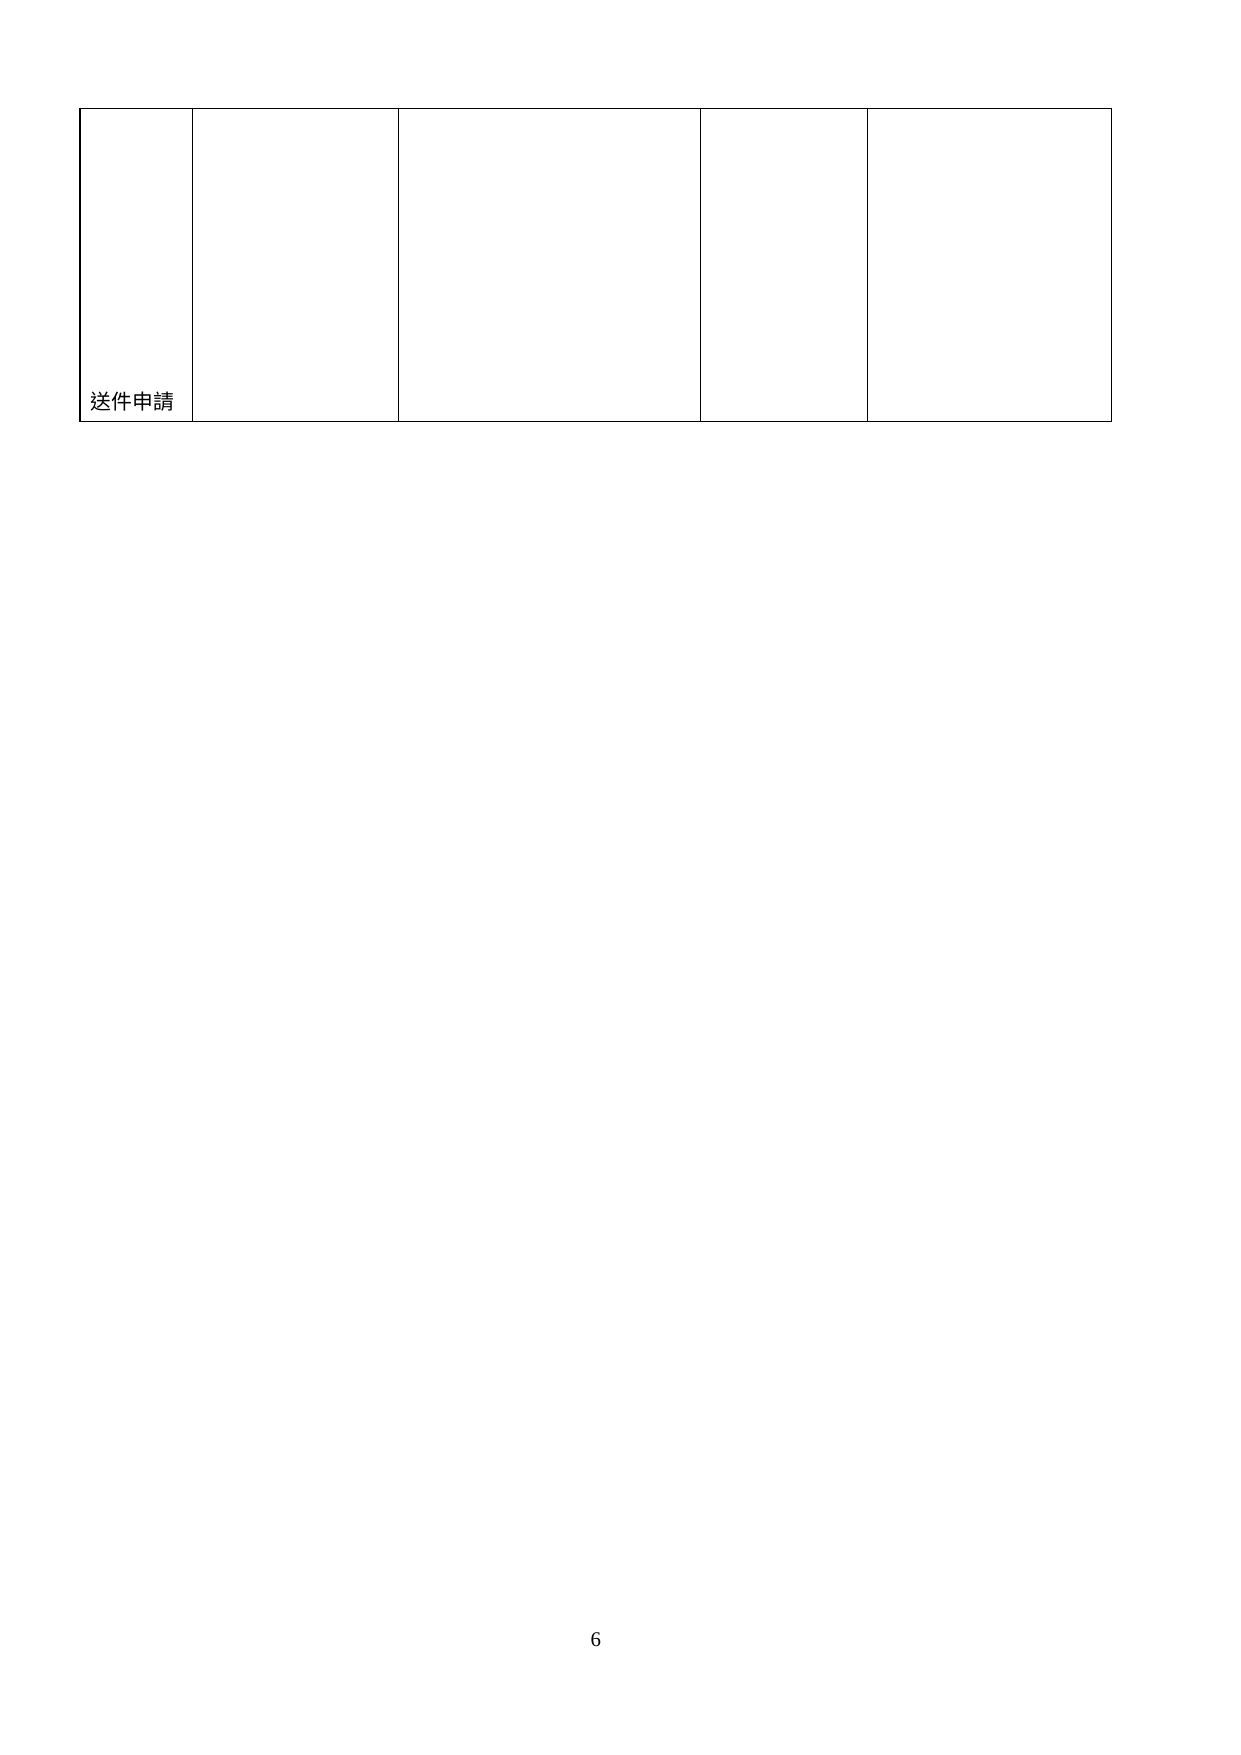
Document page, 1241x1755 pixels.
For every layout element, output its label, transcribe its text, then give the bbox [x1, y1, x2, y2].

table_cell 送件申請 [81, 109, 192, 421]
table_cell [399, 109, 700, 421]
table_cell [193, 109, 398, 421]
table_cell [868, 109, 1111, 421]
table_cell [701, 109, 867, 421]
